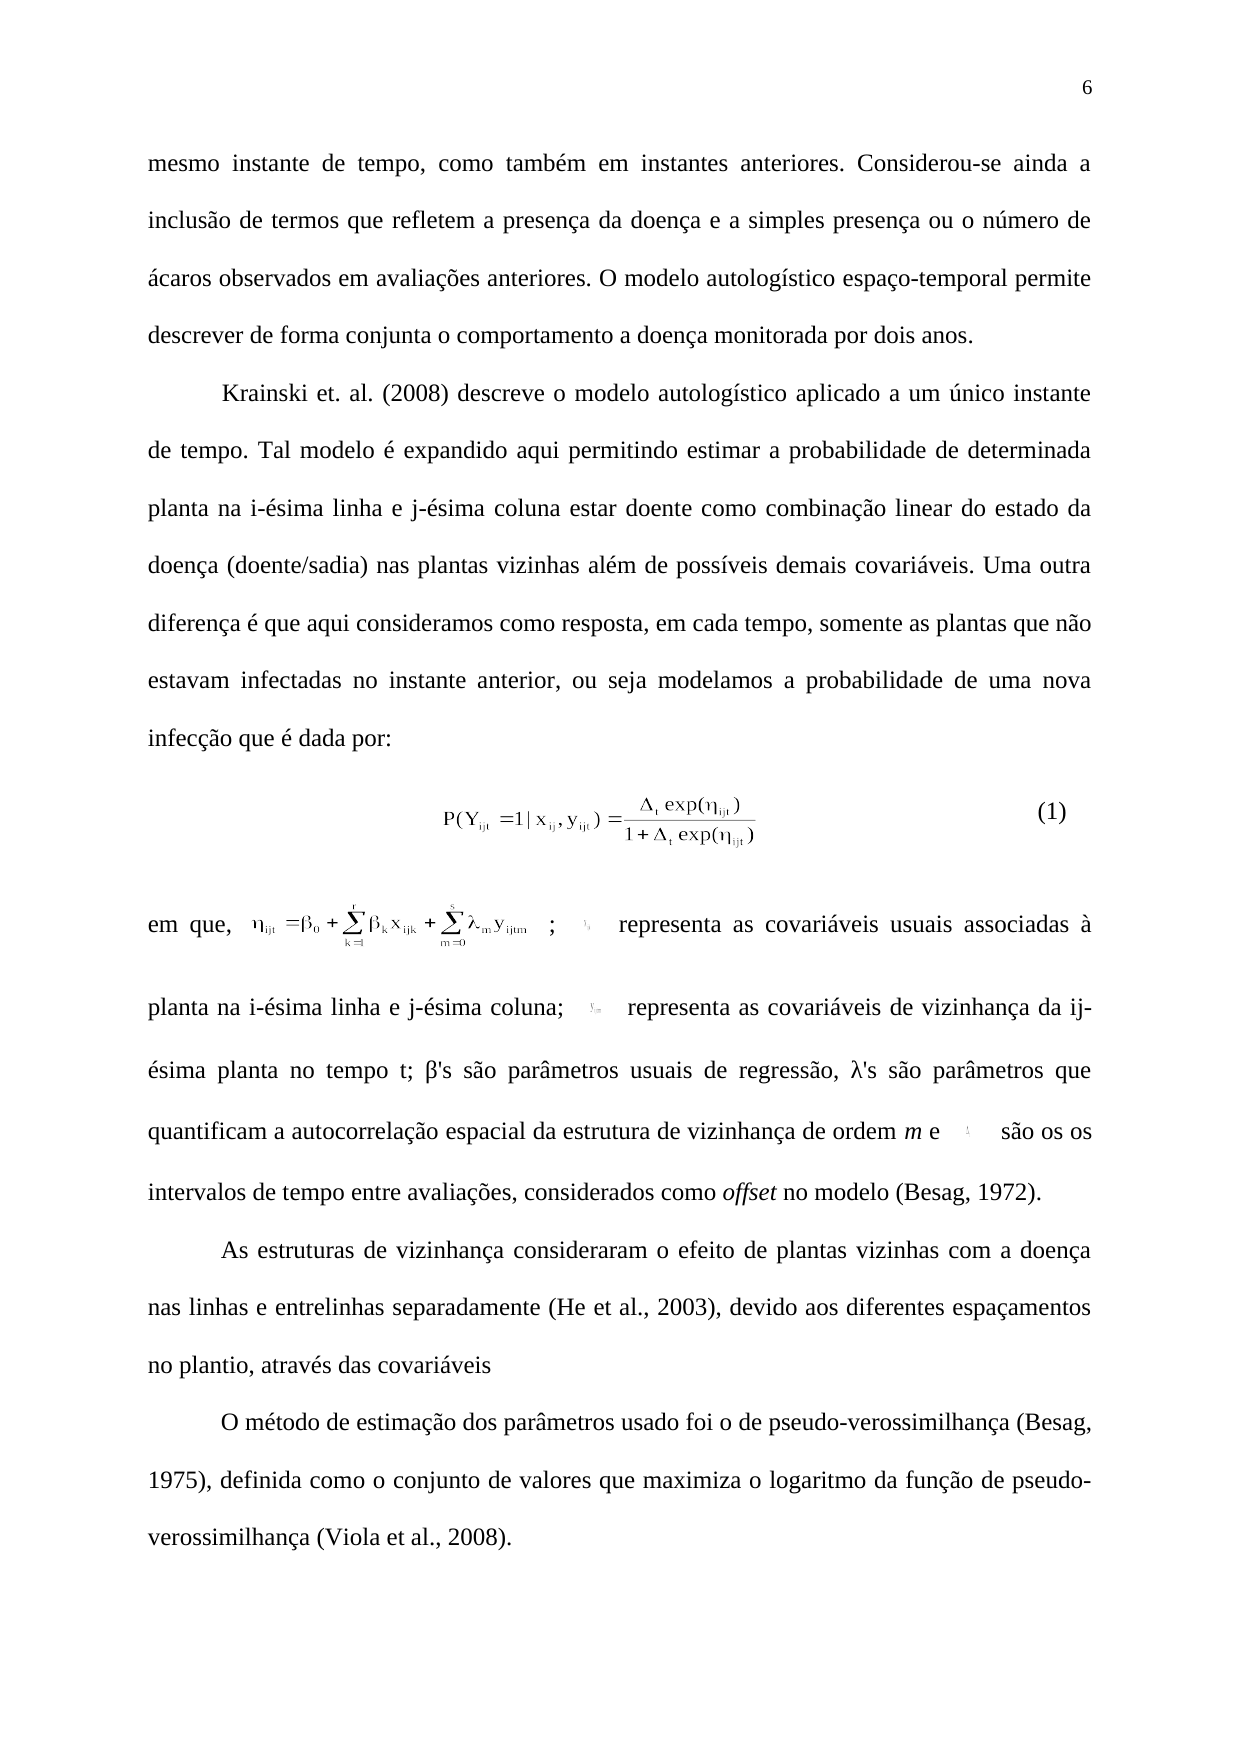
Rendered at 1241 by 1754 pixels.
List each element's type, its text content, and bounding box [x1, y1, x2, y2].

text O método de estimação dos parâmetros usado foi o de pseudo-verossimilhança (Besag, 1975), definida como o conjunto de valores que maximiza o logaritmo da função de pseudo-verossimilhança (Viola et al., 2008). [148, 1407, 1092, 1551]
text Krainski et. al. (2008) descreve o modelo autologístico aplicado a um único instante de tempo. Tal modelo é expandido aqui permitindo estimar a probabilidade de determinada planta na i-ésima linha e j-ésima coluna estar doente como combinação linear do estado da doença (doente/sadia) nas plantas vizinhas além de possíveis demais covariáveis. Uma outra diferença é que aqui consideramos como resposta, em cada tempo, somente as plantas que não estavam infectadas no instante anterior, ou seja modelamos a probabilidade de uma nova infecção que é dada por: [148, 378, 1092, 751]
text As estruturas de vizinhança consideraram o efeito de plantas vizinhas com a doença nas linhas e entrelinhas separadamente (He et al., 2003), devido aos diferentes espaçamentos no plantio, através das covariáveis [148, 1235, 1092, 1378]
text em que,; representa as covariáveis usuais associadas à planta na i-ésima linha e j-ésima coluna; representa as covariáveis de vizinhança da ij-ésima planta no tempo t; β's são parâmetros usuais de regressão, λ's são parâmetros que quantificam a autocorrelação espacial da estrutura de vizinhança de ordem m e são os os intervalos de tempo entre avaliações, considerados como offset no modelo (Besag, 1972). [148, 888, 1092, 1206]
text (1) [148, 780, 1092, 859]
text mesmo instante de tempo, como também em instantes anteriores. Considerou-se ainda a inclusão de termos que refletem a presença da doença e a simples presença ou o número de ácaros observados em avaliações anteriores. O modelo autologístico espaço-temporal permite descrever de forma conjunta o comportamento a doença monitorada por dois anos. [148, 148, 1092, 349]
